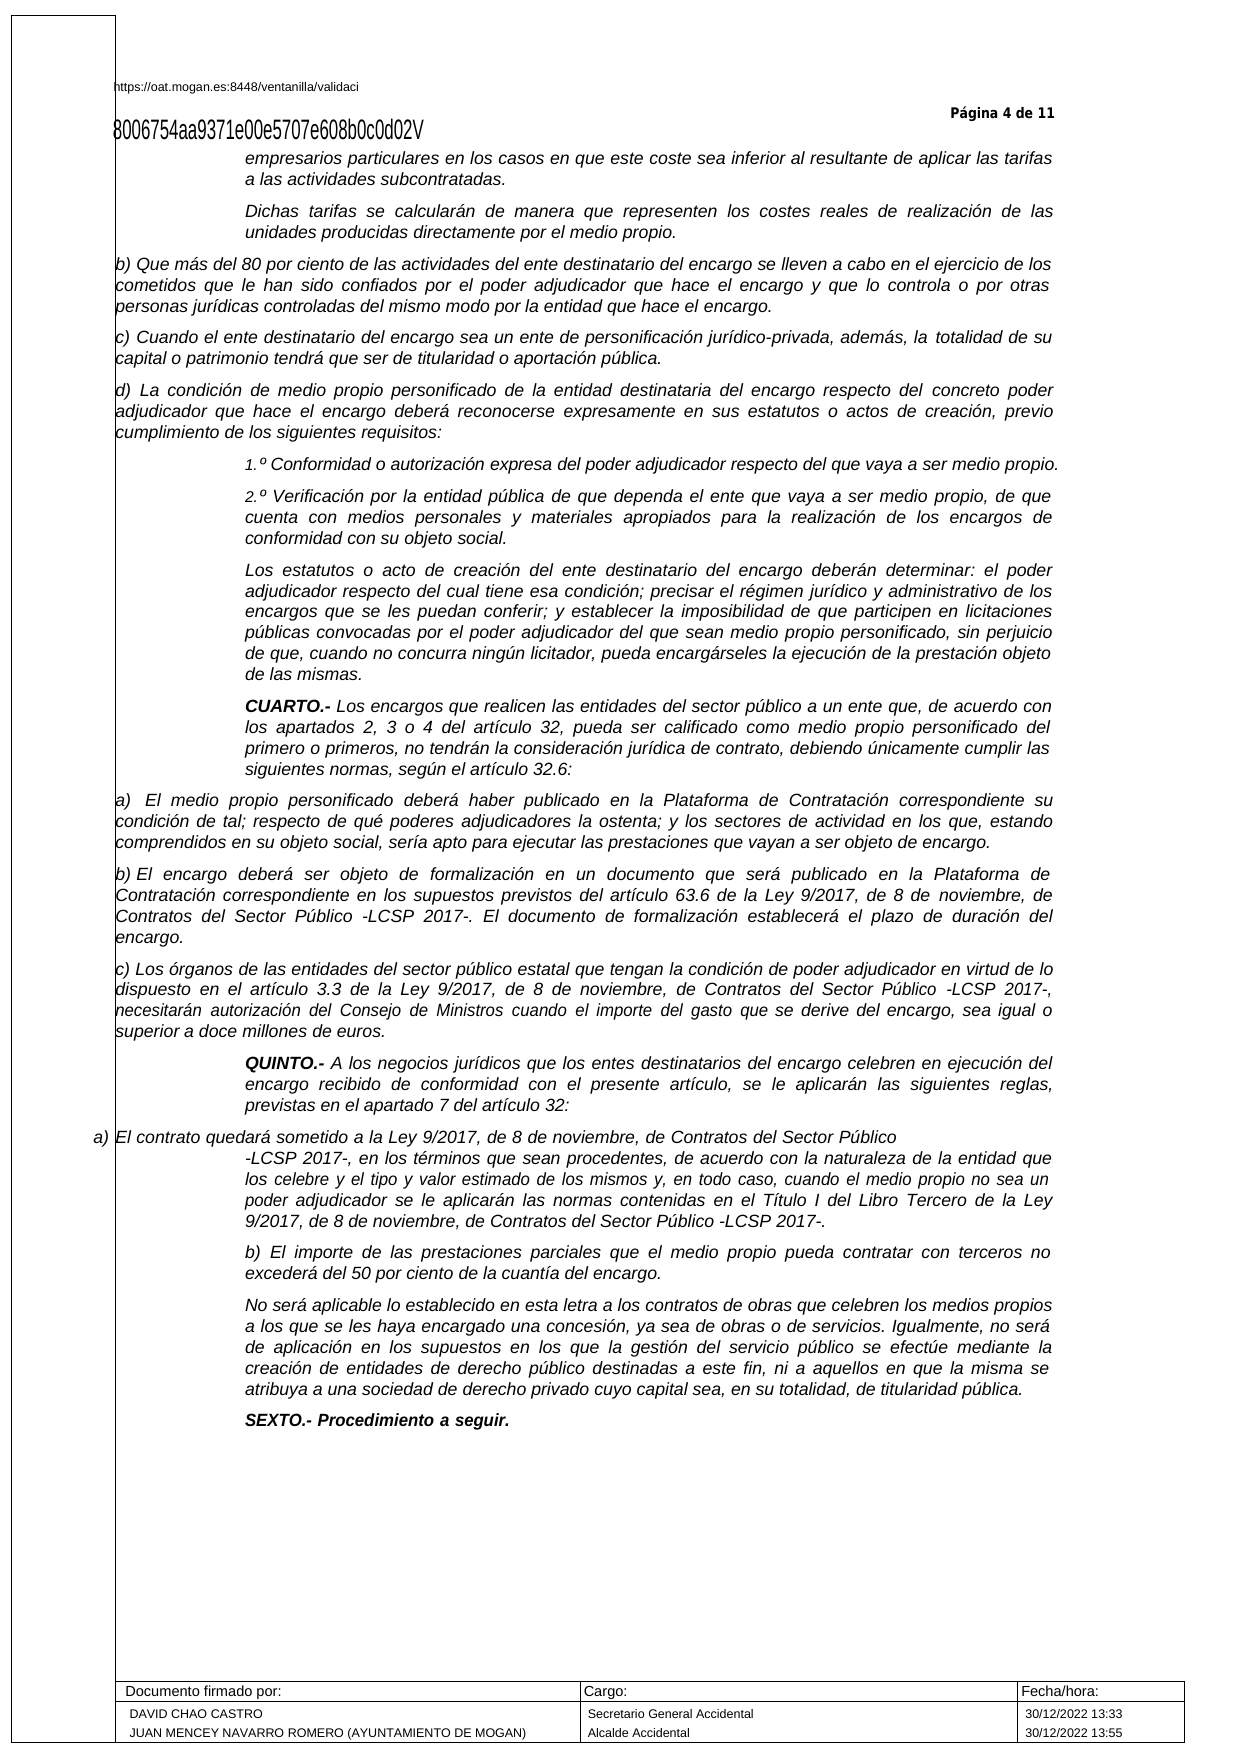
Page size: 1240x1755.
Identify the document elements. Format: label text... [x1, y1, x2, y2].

table_cell 30/12/2022 13:33 30/12/2022 13:55 [1018, 1702, 1184, 1742]
table_header COPIA AUTÉNTICA que puede ser comprobada mediante el Código Seguro de Verificación en https://oat.mogan.es:8448/ventanilla/validacionDoc/index.jsp?entidad=MOGAN 8006754aa9371e00e5707e608b0c0d02V [12, 16, 115, 1742]
table_header Página 4 de 11 empresarios particulares en los casos en que este coste sea inferior al resultante de aplicar las tarifas a las actividades subcontratadas. Dichas tarifas se calcularán de manera que representen los costes reales de realización de las unidades producidas directamente por el medio propio. Que más del 80 por ciento de las actividades del ente destinatario del encargo se lleven a cabo en el ejercicio de los cometidos que le han sido confiados por el poder adjudicador que hace el encargo y que lo controla o por otras personas jurídicas controladas del mismo modo por la entidad que hace el encargo. Cuando el ente destinatario del encargo sea un ente de personificación jurídico-privada, además, la totalidad de su capital o patrimonio tendrá que ser de titularidad o aportación pública. La condición de medio propio personificado de la entidad destinataria del encargo respecto del concreto poder adjudicador que hace el encargo deberá reconocerse expresamente en sus estatutos o actos de creación, previo cumplimiento de los siguientes requisitos: º Conformidad o autorización expresa del poder adjudicador respecto del que vaya a ser medio propio. º Verificación por la entidad pública de que dependa el ente que vaya a ser medio propio, de que cuenta con medios personales y materiales apropiados para la realización de los encargos de conformidad con su objeto social. Los estatutos o acto de creación del ente destinatario del encargo deberán determinar: el poder adjudicador respecto del cual tiene esa condición; precisar el régimen jurídico y administrativo de los encargos que se les puedan conferir; y establecer la imposibilidad de que participen en licitaciones públicas convocadas por el poder adjudicador del que sean medio propio personificado, sin perjuicio de que, cuando no concurra ningún licitador, pueda encargárseles la ejecución de la prestación objeto de las mismas. CUARTO.- Los encargos que realicen las entidades del sector público a un ente que, de acuerdo con los apartados 2, 3 o 4 del artículo 32, pueda ser calificado como medio propio personificado del primero o primeros, no tendrán la consideración jurídica de contrato, debiendo únicamente cumplir las siguientes normas, según el artículo 32.6: El medio propio personificado deberá haber publicado en la Plataforma de Contratación correspondiente su condición de tal; respecto de qué poderes adjudicadores la ostenta; y los sectores de actividad en los que, estando comprendidos en su objeto social, sería apto para ejecutar las prestaciones que vayan a ser objeto de encargo. El encargo deberá ser objeto de formalización en un documento que será publicado en la Plataforma de Contratación correspondiente en los supuestos previstos del artículo 63.6 de la Ley 9/2017, de 8 de noviembre, de Contratos del Sector Público -LCSP 2017-. El documento de formalización establecerá el plazo de duración del encargo. Los órganos de las entidades del sector público estatal que tengan la condición de poder adjudicador en virtud de lo dispuesto en el artículo 3.3 de la Ley 9/2017, de 8 de noviembre, de Contratos del Sector Público -LCSP 2017-, necesitarán autorización del Consejo de Ministros cuando el importe del gasto que se derive del encargo, sea igual o superior a doce millones de euros. QUINTO.- A los negocios jurídicos que los entes destinatarios del encargo celebren en ejecución del encargo recibido de conformidad con el presente artículo, se le aplicarán las siguientes reglas, previstas en el apartado 7 del artículo 32: El contrato quedará sometido a la Ley 9/2017, de 8 de noviembre, de Contratos del Sector Público -LCSP 2017-, en los términos que sean procedentes, de acuerdo con la naturaleza de la entidad que los celebre y el tipo y valor estimado de los mismos y, en todo caso, cuando el medio propio no sea un poder adjudicador se le aplicarán las normas contenidas en el Título I del Libro Tercero de la Ley 9/2017, de 8 de noviembre, de Contratos del Sector Público -LCSP 2017-. El importe de las prestaciones parciales que el medio propio pueda contratar con terceros no excederá del 50 por ciento de la cuantía del encargo. No será aplicable lo establecido en esta letra a los contratos de obras que celebren los medios propios a los que se les haya encargado una concesión, ya sea de obras o de servicios. Igualmente, no será de aplicación en los supuestos en los que la gestión del servicio público se efectúe mediante la creación de entidades de derecho público destinadas a este fin, ni a aquellos en que la misma se atribuya a una sociedad de derecho privado cuyo capital sea, en su totalidad, de titularidad pública. SEXTO.- Procedimiento a seguir. [116, 15, 1184, 1681]
table_cell DAVID CHAO CASTRO JUAN MENCEY NAVARRO ROMERO (AYUNTAMIENTO DE MOGAN) [116, 1702, 580, 1742]
table_cell Cargo: [581, 1682, 1017, 1701]
table_cell Secretario General Accidental Alcalde Accidental [581, 1702, 1017, 1742]
table_cell Fecha/hora: [1018, 1682, 1184, 1701]
table_cell Documento firmado por: [116, 1682, 580, 1701]
